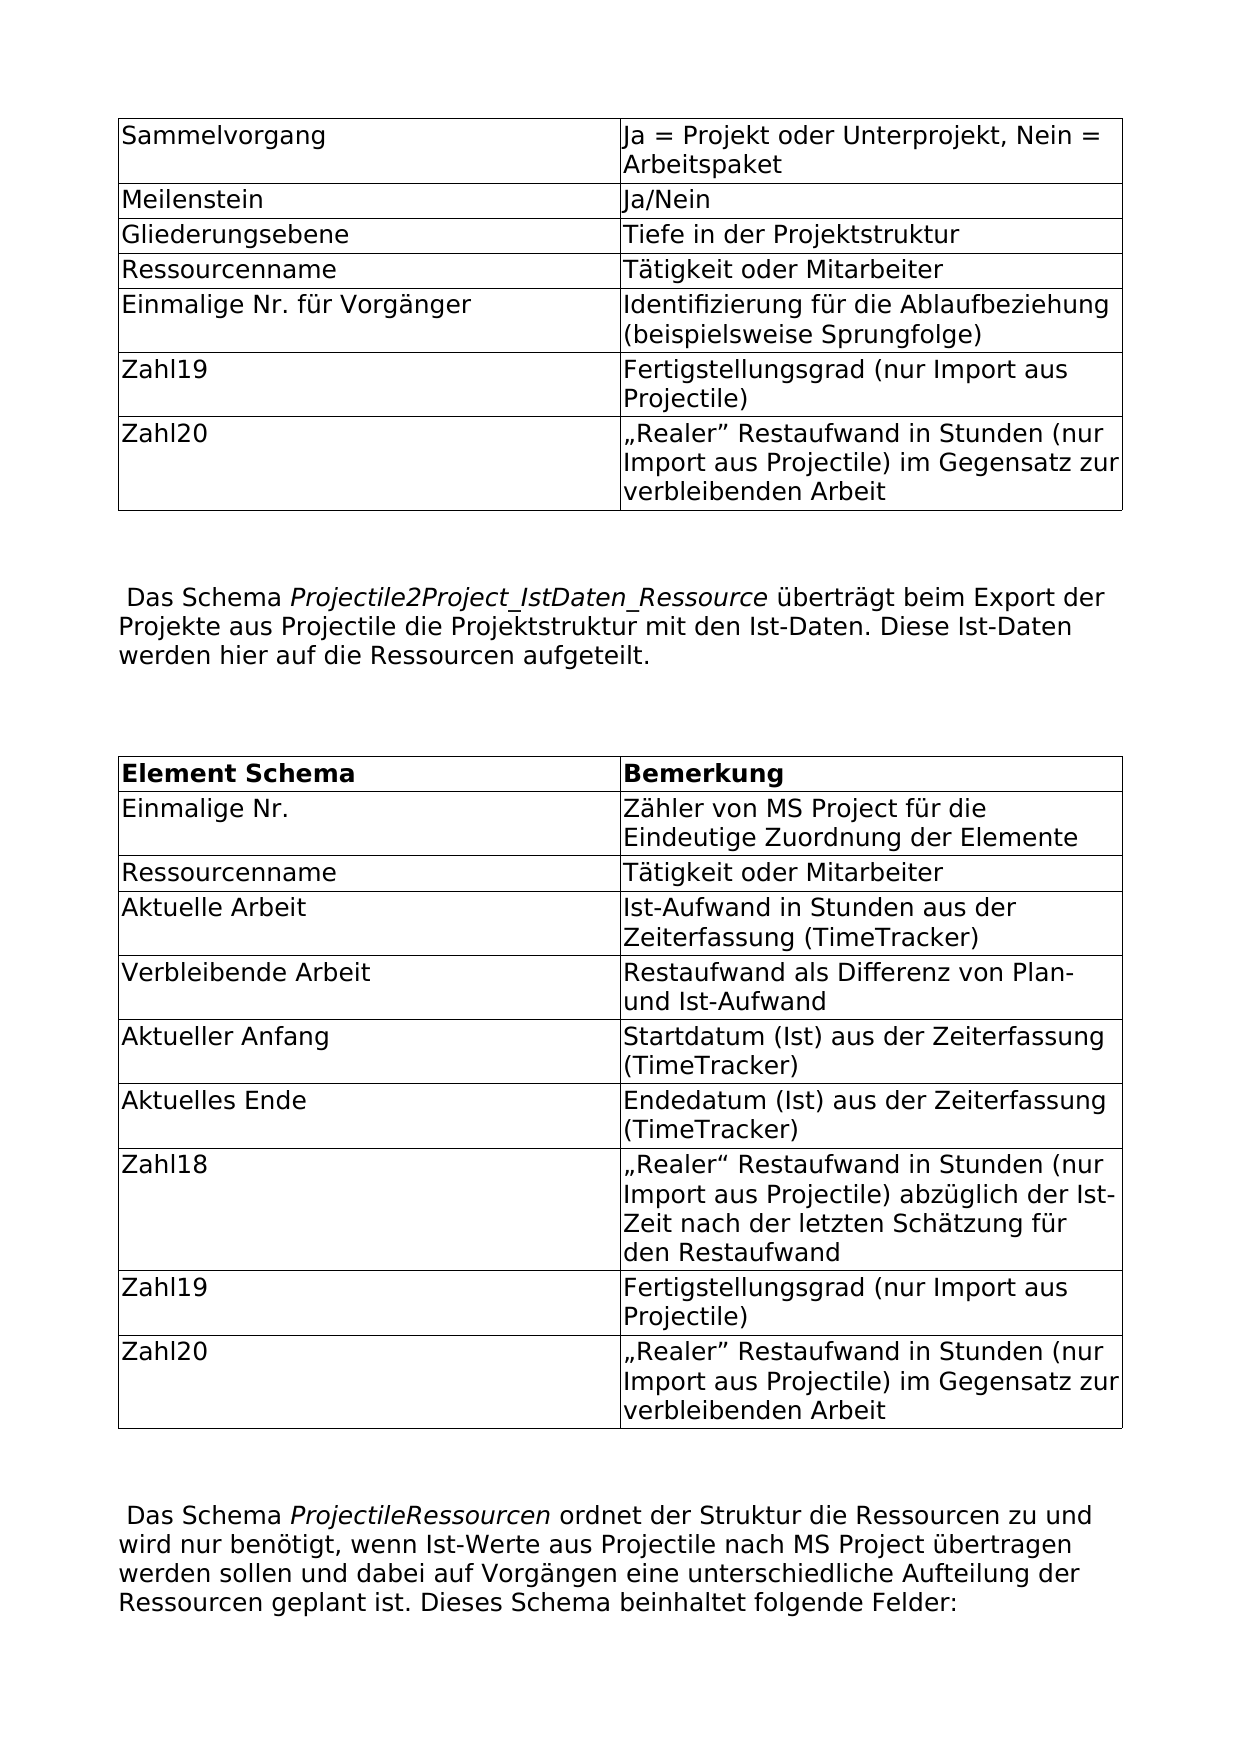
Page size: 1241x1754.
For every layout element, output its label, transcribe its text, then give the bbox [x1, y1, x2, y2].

table_cell Ja = Projekt oder Unterprojekt, Nein = Arbeitspaket [621, 119, 1122, 182]
table_cell Ist-Aufwand in Stunden aus der Zeiterfassung (TimeTracker) [621, 892, 1122, 955]
table_cell Sammelvorgang [119, 119, 620, 182]
table_cell Aktuelles Ende [119, 1084, 620, 1148]
table_cell Zahl19 [119, 1271, 620, 1334]
table_cell Zahl20 [119, 1336, 620, 1428]
table_cell Fertigstellungsgrad (nur Import aus Projectile) [621, 1271, 1122, 1334]
table_cell Zahl18 [119, 1149, 620, 1270]
text Das Schema ProjectileRessourcen ordnet der Struktur die Ressourcen zu und wird nur benötigt, wenn Ist-Werte aus Projectile nach MS Project übertragen werden sollen und dabei auf Vorgängen eine unterschiedliche Aufteilung der Ressourcen geplant ist. Dieses Schema beinhaltet folgende Felder: [118, 1443, 1122, 1618]
table_cell Zahl20 [119, 417, 620, 510]
table_cell Einmalige Nr. [119, 792, 620, 855]
table_cell Startdatum (Ist) aus der Zeiterfassung (TimeTracker) [621, 1020, 1122, 1083]
table_cell Restaufwand als Differenz von Plan- und Ist-Aufwand [621, 956, 1122, 1019]
table_cell Endedatum (Ist) aus der Zeiterfassung (TimeTracker) [621, 1084, 1122, 1148]
table_cell „Realer“ Restaufwand in Stunden (nur Import aus Projectile) abzüglich der Ist-Zeit nach der letzten Schätzung für den Restaufwand [621, 1149, 1122, 1270]
table_cell Identifizierung für die Ablaufbeziehung (beispielsweise Sprungfolge) [621, 289, 1122, 352]
table_cell Zähler von MS Project für die Eindeutige Zuordnung der Elemente [621, 792, 1122, 855]
table_cell Aktuelle Arbeit [119, 892, 620, 955]
table_cell Tiefe in der Projektstruktur [621, 219, 1122, 253]
table_cell Ressourcenname [119, 856, 620, 891]
table_cell Aktueller Anfang [119, 1020, 620, 1083]
table_cell Meilenstein [119, 184, 620, 217]
table_cell Zahl19 [119, 353, 620, 416]
table_header Element Schema [119, 757, 620, 791]
table_header Bemerkung [621, 757, 1122, 791]
table_cell Verbleibende Arbeit [119, 956, 620, 1019]
table_cell Ressourcenname [119, 254, 620, 288]
table_cell Fertigstellungsgrad (nur Import aus Projectile) [621, 353, 1122, 416]
table_cell „Realer” Restaufwand in Stunden (nur Import aus Projectile) im Gegensatz zur verbleibenden Arbeit [621, 1336, 1122, 1428]
table_cell Ja/Nein [621, 184, 1122, 217]
table_cell Einmalige Nr. für Vorgänger [119, 289, 620, 352]
table_cell Tätigkeit oder Mitarbeiter [621, 856, 1122, 891]
table_cell Gliederungsebene [119, 219, 620, 253]
table_cell „Realer” Restaufwand in Stunden (nur Import aus Projectile) im Gegensatz zur verbleibenden Arbeit [621, 417, 1122, 510]
table_cell Tätigkeit oder Mitarbeiter [621, 254, 1122, 288]
text Das Schema Projectile2Project_IstDaten_Ressource überträgt beim Export der Projekte aus Projectile die Projektstruktur mit den Ist-Daten. Diese Ist-Daten werden hier auf die Ressourcen aufgeteilt. [118, 524, 1122, 729]
